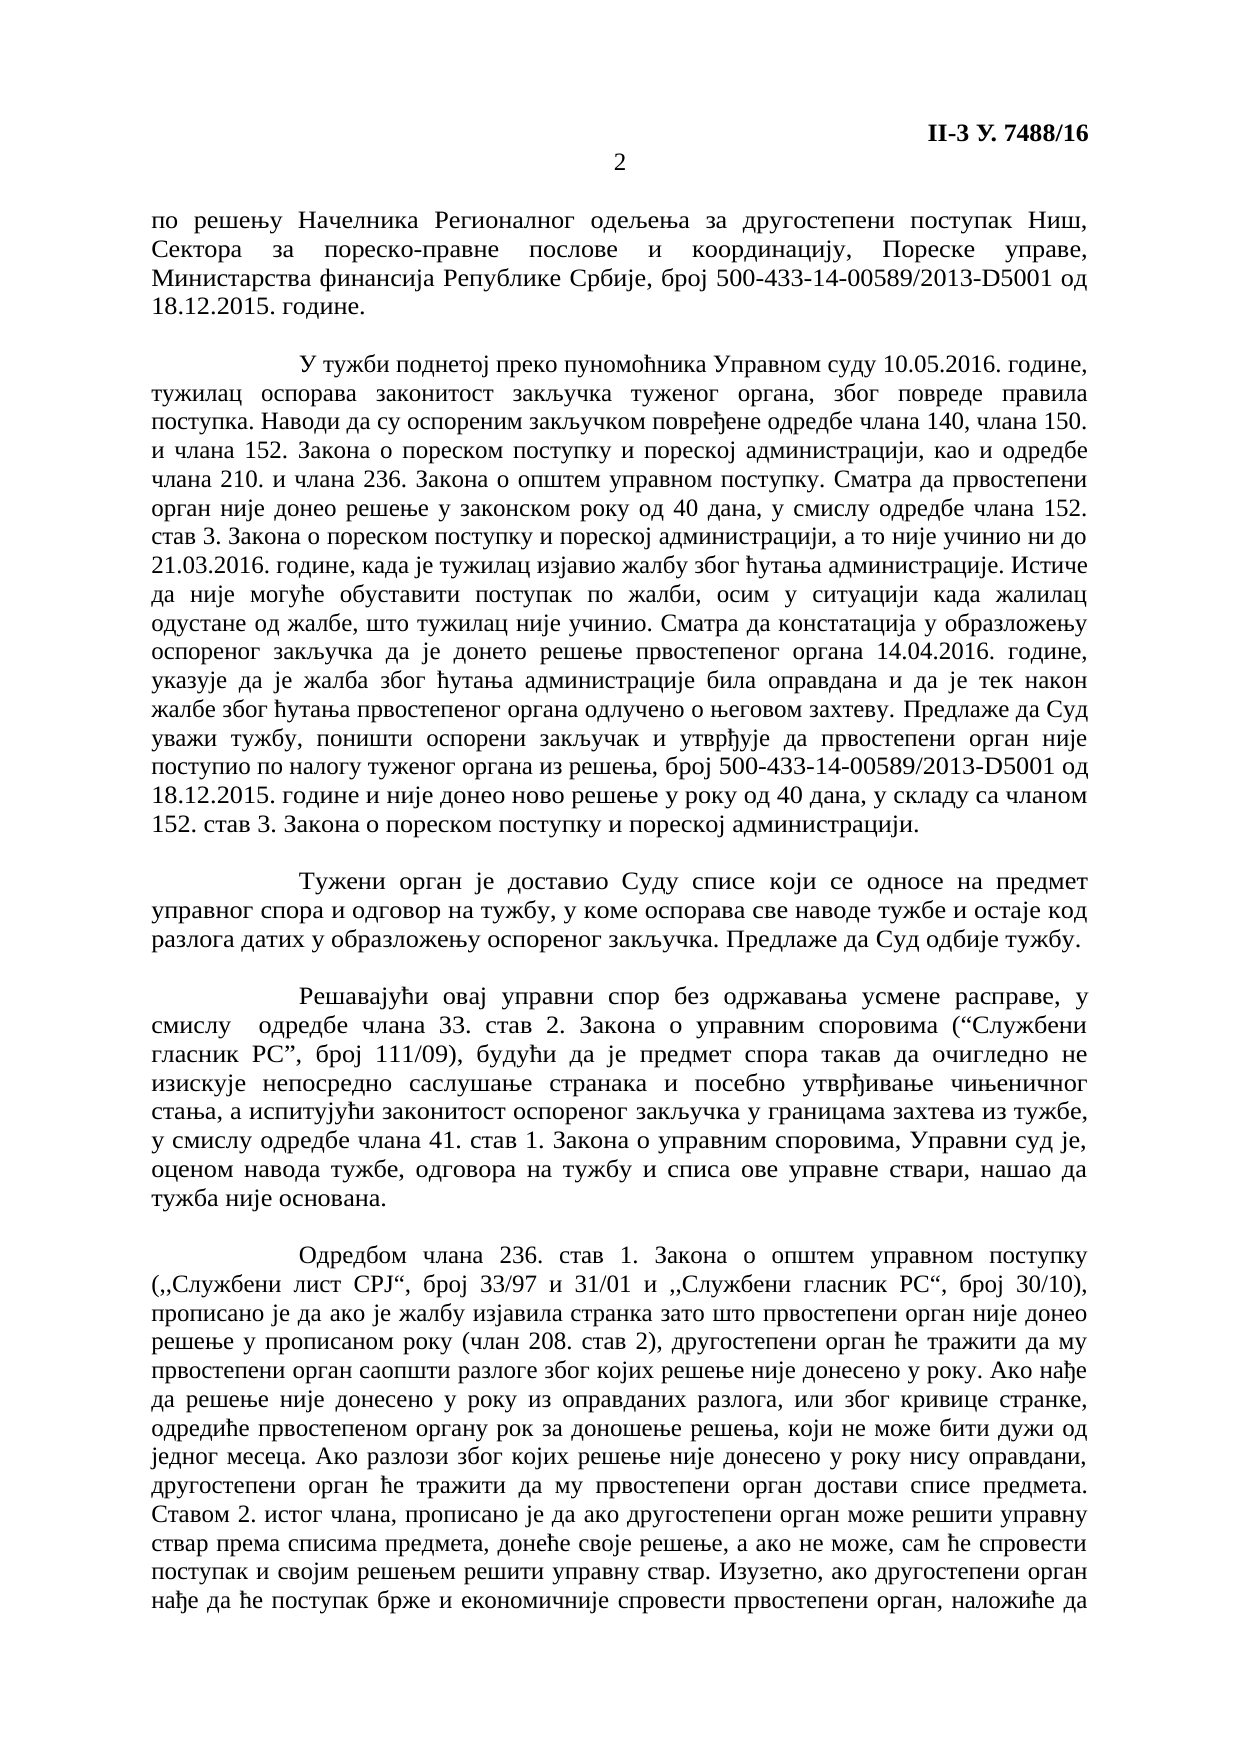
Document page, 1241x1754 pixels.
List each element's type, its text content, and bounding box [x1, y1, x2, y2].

text У тужби поднетој преко пуномоћника Управном суду 10.05.2016. године, тужилац оспорава законитост закључка туженог органа, због повреде правила поступка. Наводи да су оспореним закључком повређене одредбе члана 140, члана 150. и члана 152. Закона о пореском поступку и пореској администрацији, као и одредбе члана 210. и члана 236. Закона о општем управном поступку. Сматра да првостепени орган није донео решење у законском року од 40 дана, у смислу одредбе члана 152. став 3. Закона о пореском поступку и пореској администрацији, а то није учинио ни до 21.03.2016. године, када је тужилац изјавио жалбу због ћутања администрације. Истиче да није могуће обуставити поступак по жалби, осим у ситуацији када жалилац одустане од жалбе, што тужилац није учинио. Сматра да констатација у образложењу оспореног закључка да је донето решење првостепеног органа 14.04.2016. године, указује да је жалба због ћутања администрације била оправдана и да је тек након жалбе због ћутања првостепеног органа одлучено о његовом захтеву. Предлаже да Суд уважи тужбу, поништи оспорени закључак и утврђује да првостепени орган није поступио по налогу туженог органа из решења, број 500-433-14-00589/2013-D5001 од 18.12.2015. године и није донео ново решење у року од 40 дана, у складу са чланом 152. став 3. Закона о пореском поступку и пореској администрацији. [151, 349, 1088, 838]
text Одредбом члана 236. став 1. Закона о општем управном поступку (,,Службени лист СРЈ“, број 33/97 и 31/01 и ,,Службени гласник РС“, број 30/10), прописано је да aко је жалбу изјавила странка зато што првостепени орган није донео решење у прописаном року (члан 208. став 2), другостепени орган ће тражити да му првостепени орган саопшти разлоге због којих решење није донесено у року. Ако нађе да решење није донесено у року из оправданих разлога, или због кривице странке, одредиће првостепеном органу рок за доношење решења, који не може бити дужи од једног месеца. Ако разлози због којих решење није донесено у року нису оправдани, другостепени орган ће тражити да му првостепени орган достави списе предмета. Ставом 2. истог члана, прописано је да ако другостепени орган може решити управну ствар према списима предмета, донеће своје решење, а ако не може, сам ће спровести поступак и својим решењем решити управну ствар. Изузетно, ако другостепени орган нађе да ће поступак брже и економичније спровести првостепени орган, наложиће да [151, 1240, 1088, 1614]
text Тужени орган је доставио Суду списе који се односе на предмет управног спора и одговор на тужбу, у коме оспорава све наводе тужбе и остаје код разлога датих у образложењу оспореног закључка. Предлаже да Суд одбије тужбу. [151, 866, 1088, 953]
text Решавајући овај управни спор без одржавања усмене расправе, у смислу одредбе члана 33. став 2. Закона о управним споровима (“Службени гласник РС”, број 111/09), будући да је предмет спора такав да очигледно не изискује непосредно саслушање странака и посебно утврђивање чињеничног стања, а испитујући законитост оспореног закључка у границама захтева из тужбе, у смислу одредбе члана 41. став 1. Закона о управним споровима, Управни суд је, оценом навода тужбе, одговора на тужбу и списа ове управне ствари, нашао да тужба није основана. [151, 981, 1088, 1211]
text по решењу Начелника Регионалног одељења за другостепени поступак Ниш, Секторa за пореско-правне послове и координацију, Пореске управе, Министарства финансија Републике Србије, број 500-433-14-00589/2013-D5001 од 18.12.2015. године. [151, 205, 1088, 320]
